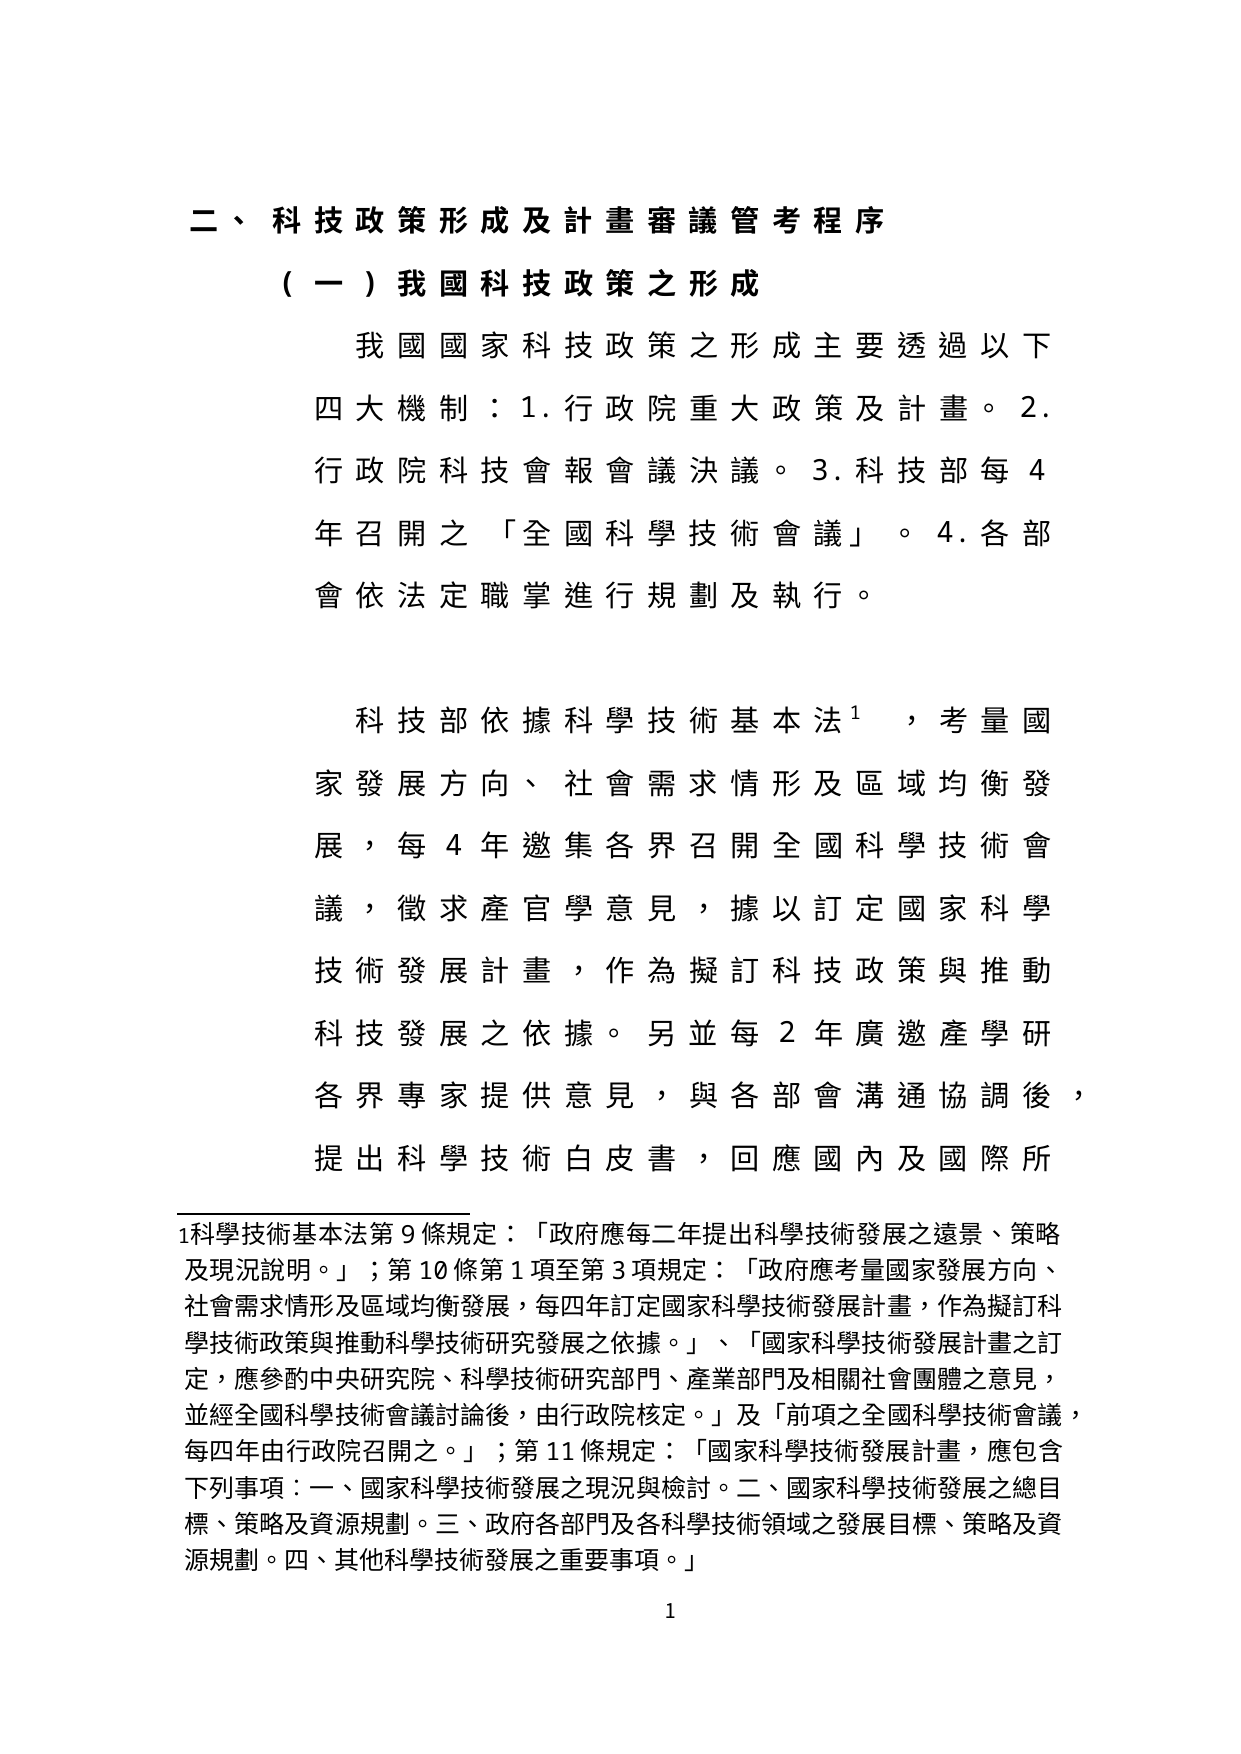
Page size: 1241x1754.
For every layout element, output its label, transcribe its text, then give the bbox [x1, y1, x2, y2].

text 科技部依據科學技術基本法，考量國家發展方向、社會需求情形及區域均衡發展，每4年邀集各界召開全國科學技術會議，徵求產官學意見，據以訂定國家科學技術發展計畫，作為擬訂科技政策與推動科技發展之依據。另並每2年廣邀產學研各界專家提供意見，與各部會溝通協調後，提出科學技術白皮書，回應國內及國際所面臨議題與挑戰，說明科技發展之願景、策略及現況。 [271, 615, 1058, 1177]
text 科學技術基本法第9條規定：「政府應每二年提出科學技術發展之遠景、策略及現況說明。」；第10條第1項至第3項規定：「政府應考量國家發展方向、社會需求情形及區域均衡發展，每四年訂定國家科學技術發展計畫，作為擬訂科學技術政策與推動科學技術研究發展之依據。」、「國家科學技術發展計畫之訂定，應參酌中央研究院、科學技術研究部門、產業部門及相關社會團體之意見，並經全國科學技術會議討論後，由行政院核定。」及「前項之全國科學技術會議，每四年由行政院召開之。」；第11條規定：「國家科學技術發展計畫，應包含下列事項︰一、國家科學技術發展之現況與檢討。二、國家科學技術發展之總目標、策略及資源規劃。三、政府各部門及各科學技術領域之發展目標、策略及資源規劃。四、其他科學技術發展之重要事項。」 [177, 1214, 1063, 1577]
text 二、科技政策形成及計畫審議管考程序 [183, 177, 1058, 240]
text (一)我國科技政策之形成 [242, 240, 1058, 302]
text 我國國家科技政策之形成主要透過以下四大機制：1.行政院重大政策及計畫。2.行政院科技會報會議決議。3.科技部每4年召開之「全國科學技術會議」。4.各部會依法定職掌進行規劃及執行。 [271, 302, 1058, 615]
